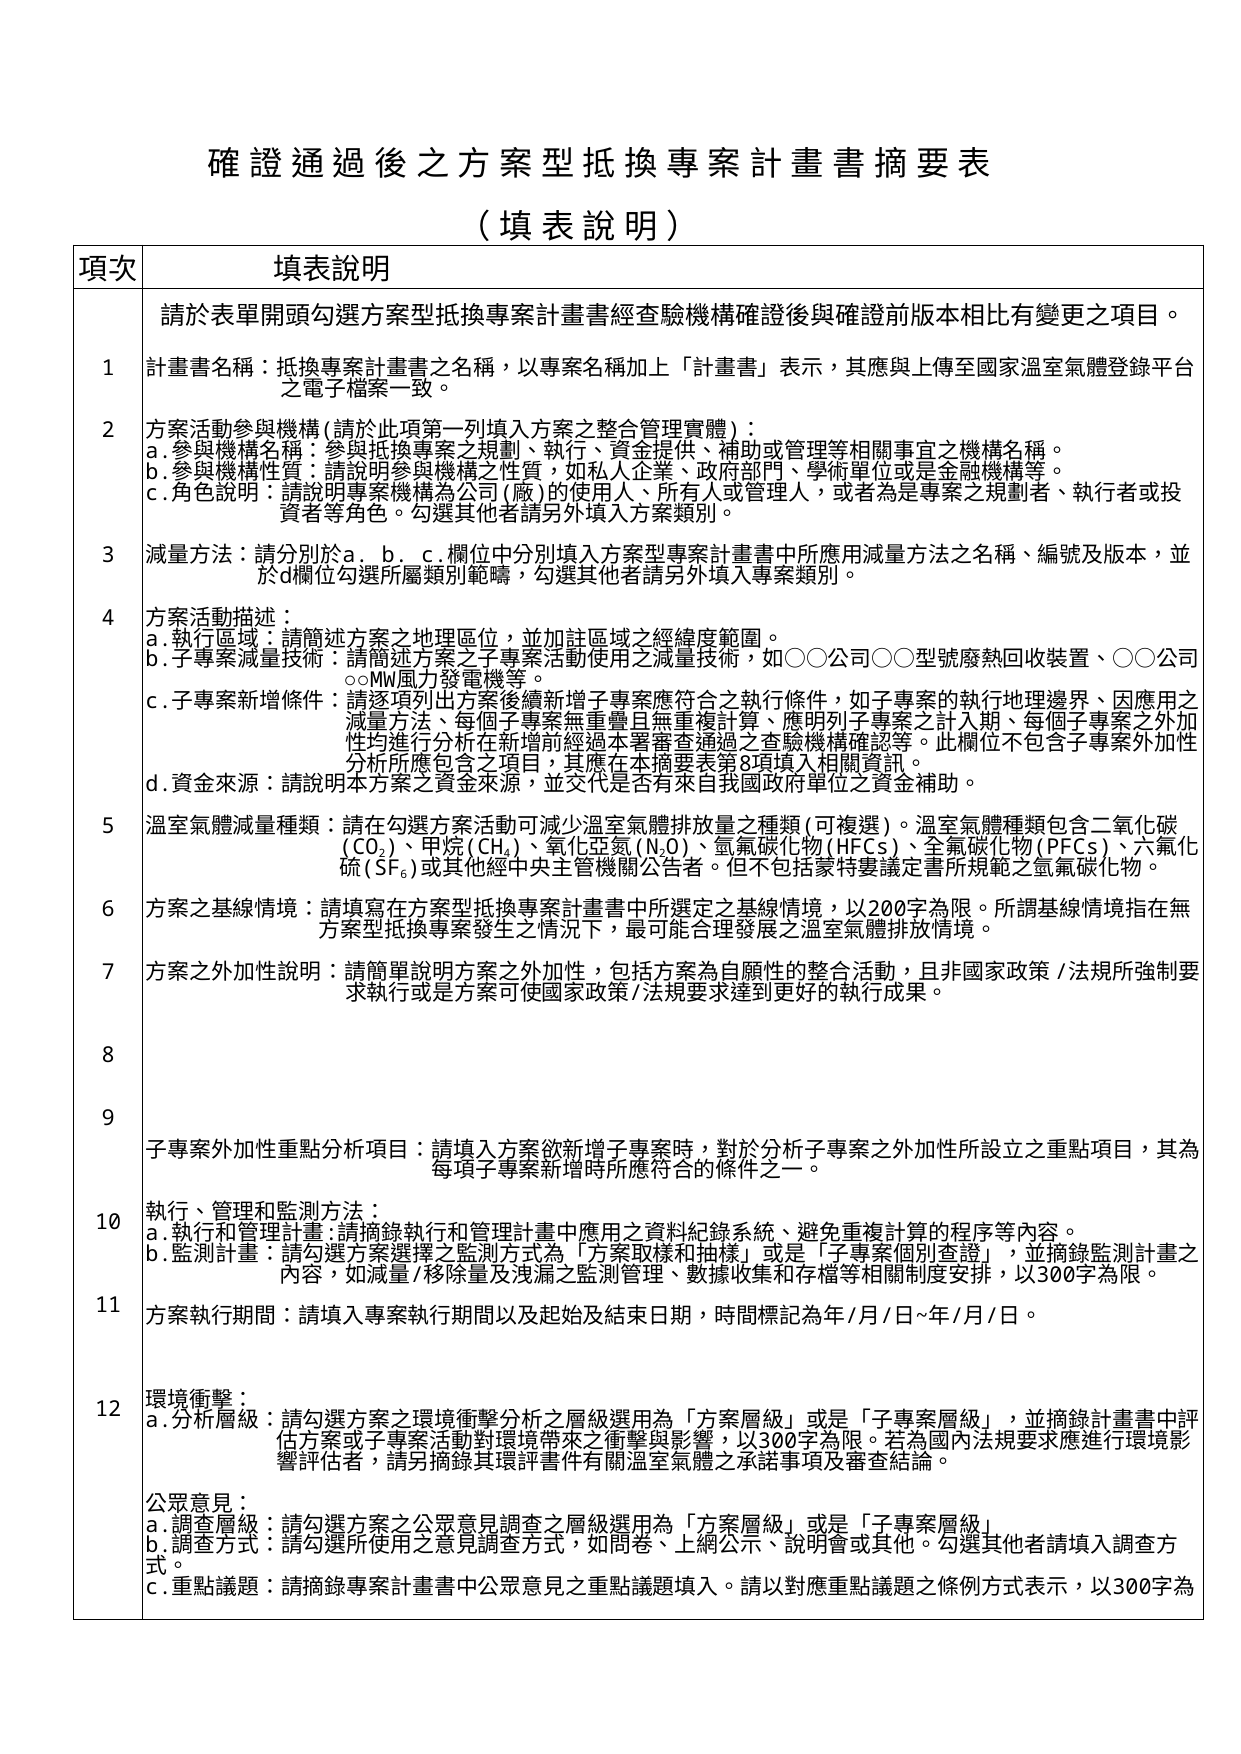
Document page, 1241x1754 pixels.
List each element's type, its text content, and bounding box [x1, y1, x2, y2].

table_cell 請於表單開頭勾選方案型抵換專案計畫書經查驗機構確證後與確證前版本相比有變更之項目。 計畫書名稱：抵換專案計畫書之名稱，以專案名稱加上「計畫書」表示，其應與上傳至國家溫室氣體登錄平台之電子檔案一致。 方案活動參與機構(請於此項第一列填入方案之整合管理實體)： a.參與機構名稱：參與抵換專案之規劃、執行、資金提供、補助或管理等相關事宜之機構名稱。 b.參與機構性質：請說明參與機構之性質，如私人企業、政府部門、學術單位或是金融機構等。 c.角色說明：請說明專案機構為公司(廠)的使用人、所有人或管理人，或者為是專案之規劃者、執行者或投資者等角色。勾選其他者請另外填入方案類別。 減量方法：請分別於a. b. c.欄位中分別填入方案型專案計畫書中所應用減量方法之名稱、編號及版本，並於d欄位勾選所屬類別範疇，勾選其他者請另外填入專案類別。 方案活動描述： a.執行區域：請簡述方案之地理區位，並加註區域之經緯度範圍。 b.子專案減量技術：請簡述方案之子專案活動使用之減量技術，如○○公司○○型號廢熱回收裝置、○○公司 ○○MW風力發電機等。 c.子專案新增條件：請逐項列出方案後續新增子專案應符合之執行條件，如子專案的執行地理邊界、因應用之減量方法、每個子專案無重疊且無重複計算、應明列子專案之計入期、每個子專案之外加性均進行分析在新增前經過本署審查通過之查驗機構確認等。此欄位不包含子專案外加性分析所應包含之項目，其應在本摘要表第8項填入相關資訊。 d.資金來源：請說明本方案之資金來源，並交代是否有來自我國政府單位之資金補助。 溫室氣體減量種類：請在勾選方案活動可減少溫室氣體排放量之種類(可複選)。溫室氣體種類包含二氧化碳(CO2)、甲烷(CH4)、氧化亞氮(N2O)、氫氟碳化物(HFCs)、全氟碳化物(PFCs)、六氟化硫(SF6)或其他經中央主管機關公告者。但不包括蒙特婁議定書所規範之氫氟碳化物。 方案之基線情境：請填寫在方案型抵換專案計畫書中所選定之基線情境，以200字為限。所謂基線情境指在無方案型抵換專案發生之情況下，最可能合理發展之溫室氣體排放情境。 方案之外加性說明：請簡單說明方案之外加性，包括方案為自願性的整合活動，且非國家政策/法規所強制要求執行或是方案可使國家政策/法規要求達到更好的執行成果。 子專案外加性重點分析項目：請填入方案欲新增子專案時，對於分析子專案之外加性所設立之重點項目，其為每項子專案新增時所應符合的條件之一。 執行、管理和監測方法： a.執行和管理計畫:請摘錄執行和管理計畫中應用之資料紀錄系統、避免重複計算的程序等內容。 b.監測計畫：請勾選方案選擇之監測方式為「方案取樣和抽樣」或是「子專案個別查證」，並摘錄監測計畫之內容，如減量/移除量及洩漏之監測管理、數據收集和存檔等相關制度安排，以300字為限。 方案執行期間：請填入專案執行期間以及起始及結束日期，時間標記為年/月/日~年/月/日。 環境衝擊： a.分析層級：請勾選方案之環境衝擊分析之層級選用為「方案層級」或是「子專案層級」，並摘錄計畫書中評估方案或子專案活動對環境帶來之衝擊與影響，以300字為限。若為國內法規要求應進行環境影響評估者，請另摘錄其環評書件有關溫室氣體之承諾事項及審查結論。 公眾意見： a.調查層級：請勾選方案之公眾意見調查之層級選用為「方案層級」或是「子專案層級」 b.調查方式：請勾選所使用之意見調查方式，如問卷、上網公示、說明會或其他。勾選其他者請填入調查方式。 c.重點議題：請摘錄專案計畫書中公眾意見之重點議題填入。請以對應重點議題之條例方式表示，以300字為 [143, 289, 1203, 1618]
text 確證通過後之方案型抵換專案計畫書摘要表（填表說明） [203, 119, 1037, 244]
table_header 填表說明 [143, 246, 1203, 288]
table_header 項次 [74, 246, 142, 288]
table_cell 1 2 3 4 5 6 7 8 9 10 11 12 [74, 289, 142, 1618]
